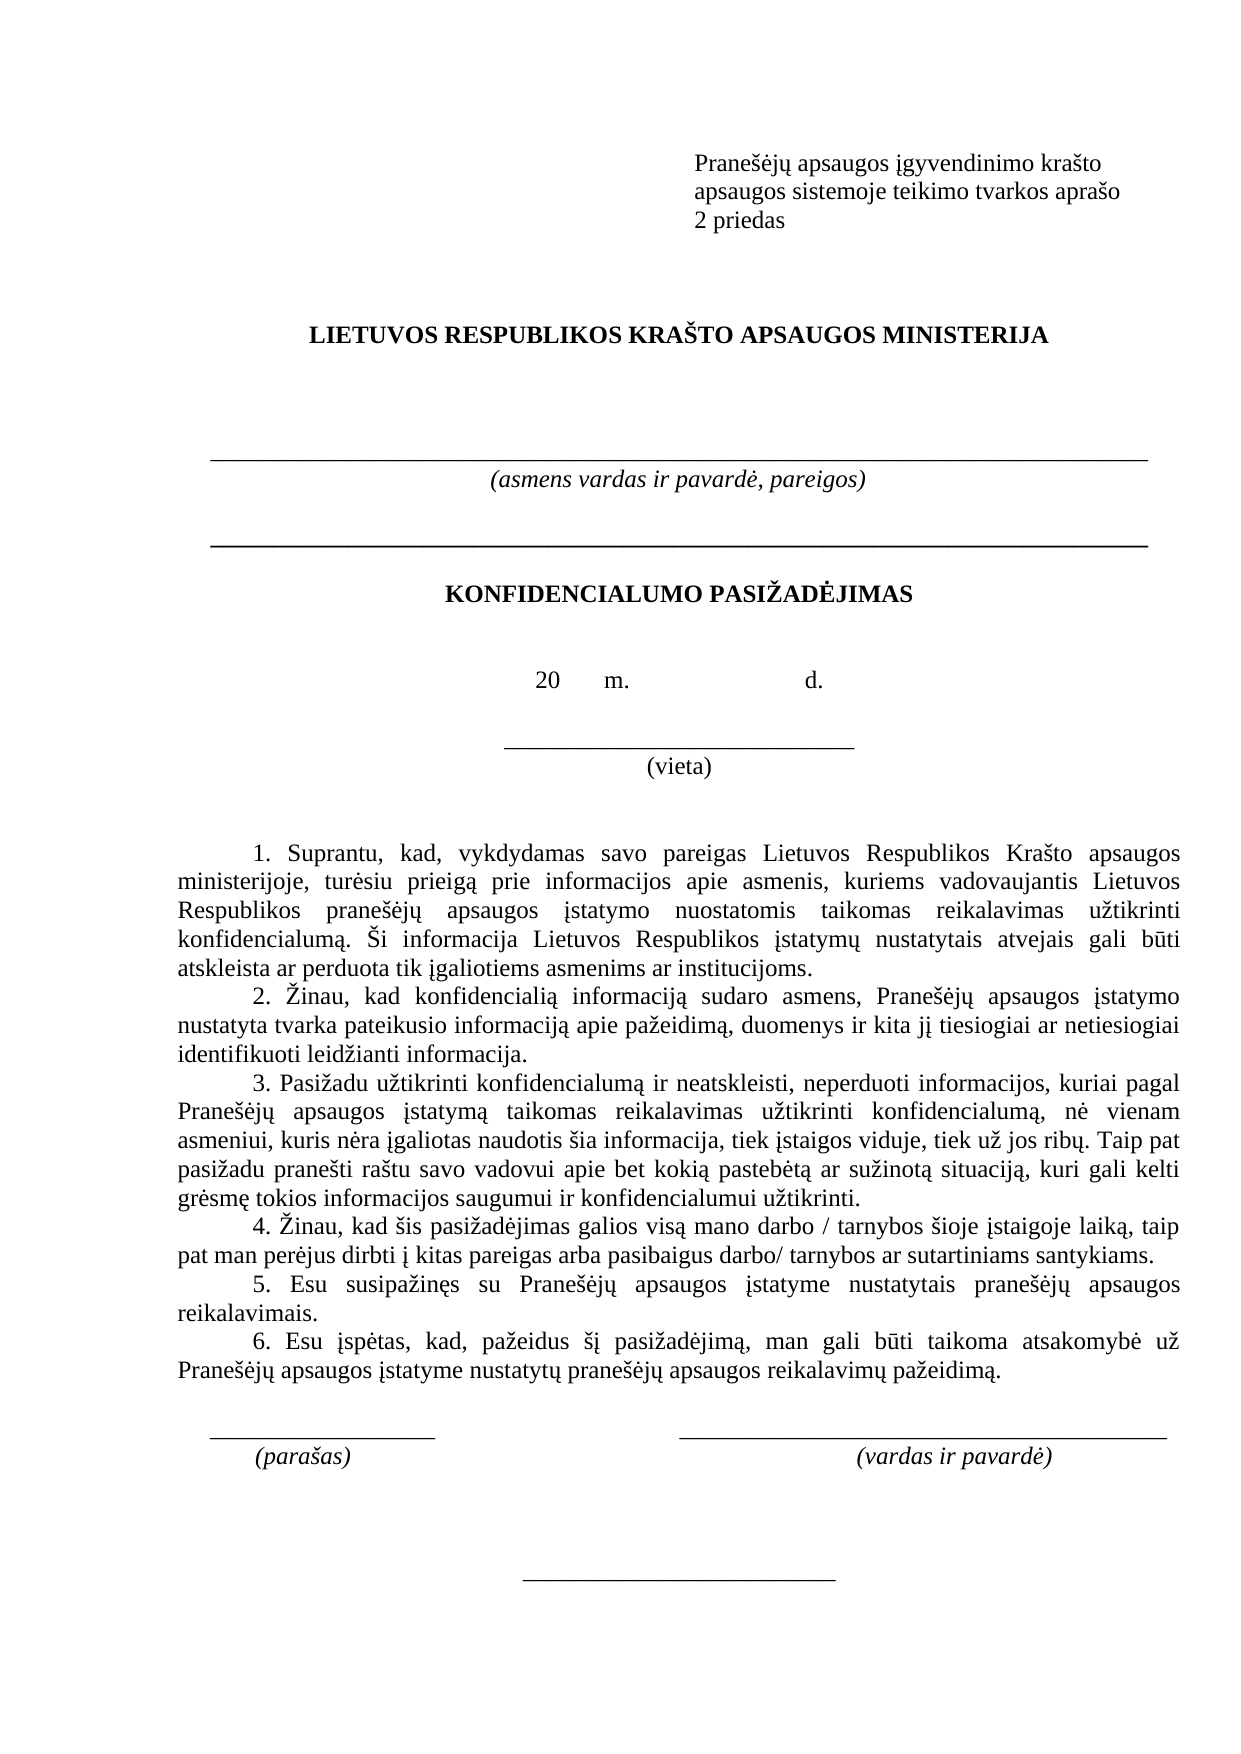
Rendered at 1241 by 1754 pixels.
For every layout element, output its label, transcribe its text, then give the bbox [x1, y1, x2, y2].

text 5. Esu susipažinęs su Pranešėjų apsaugos įstatyme nustatytais pranešėjų apsaugos reikalavimais. [177, 1269, 1181, 1326]
text ____________________________ [177, 723, 1181, 751]
text ___________________________________________________________________________ [177, 435, 1181, 464]
text ___________________________________________________________________________ [177, 521, 1181, 550]
text (parašas) (vardas ir pavardė) [177, 1441, 1181, 1470]
text 4. Žinau, kad šis pasižadėjimas galios visą mano darbo / tarnybos šioje įstaigoje laiką, taip pat man perėjus dirbti į kitas pareigas arba pasibaigus darbo/ tarnybos ar sutartiniams santykiams. [177, 1211, 1181, 1269]
text 2 priedas [694, 205, 1181, 234]
text Pranešėjų apsaugos įgyvendinimo krašto [694, 148, 1181, 176]
text KONFIDENCIALUMO PASIŽADĖJIMAS [177, 579, 1181, 608]
text 2. Žinau, kad konfidencialią informaciją sudaro asmens, Pranešėjų apsaugos įstatymo nustatyta tvarka pateikusio informaciją apie pažeidimą, duomenys ir kita jį tiesiogiai ar netiesiogiai identifikuoti leidžianti informacija. [177, 981, 1181, 1068]
text 1. Suprantu, kad, vykdydamas savo pareigas Lietuvos Respublikos Krašto apsaugos ministerijoje, turėsiu prieigą prie informacijos apie asmenis, kuriems vadovaujantis Lietuvos Respublikos pranešėjų apsaugos įstatymo nuostatomis taikomas reikalavimas užtikrinti konfidencialumą. Ši informacija Lietuvos Respublikos įstatymų nustatytais atvejais gali būti atskleista ar perduota tik įgaliotiems asmenims ar institucijoms. [177, 838, 1181, 981]
text 20 m. d. [177, 665, 1181, 694]
text _________________________ [177, 1555, 1181, 1584]
text apsaugos sistemoje teikimo tvarkos aprašo [694, 176, 1181, 205]
text 3. Pasižadu užtikrinti konfidencialumą ir neatskleisti, neperduoti informacijos, kuriai pagal Pranešėjų apsaugos įstatymą taikomas reikalavimas užtikrinti konfidencialumą, nė vienam asmeniui, kuris nėra įgaliotas naudotis šia informacija, tiek įstaigos viduje, tiek už jos ribų. Taip pat pasižadu pranešti raštu savo vadovui apie bet kokią pastebėtą ar sužinotą situaciją, kuri gali kelti grėsmę tokios informacijos saugumui ir konfidencialumui užtikrinti. [177, 1068, 1181, 1211]
text (asmens vardas ir pavardė, pareigos) [177, 464, 1181, 493]
text 6. Esu įspėtas, kad, pažeidus šį pasižadėjimą, man gali būti taikoma atsakomybė už Pranešėjų apsaugos įstatyme nustatytų pranešėjų apsaugos reikalavimų pažeidimą. [177, 1326, 1181, 1384]
text (vieta) [177, 751, 1181, 780]
text __________________ _______________________________________ [177, 1413, 1181, 1441]
text LIETUVOS RESPUBLIKOS KRAŠTO APSAUGOS MINISTERIJA [177, 320, 1181, 349]
